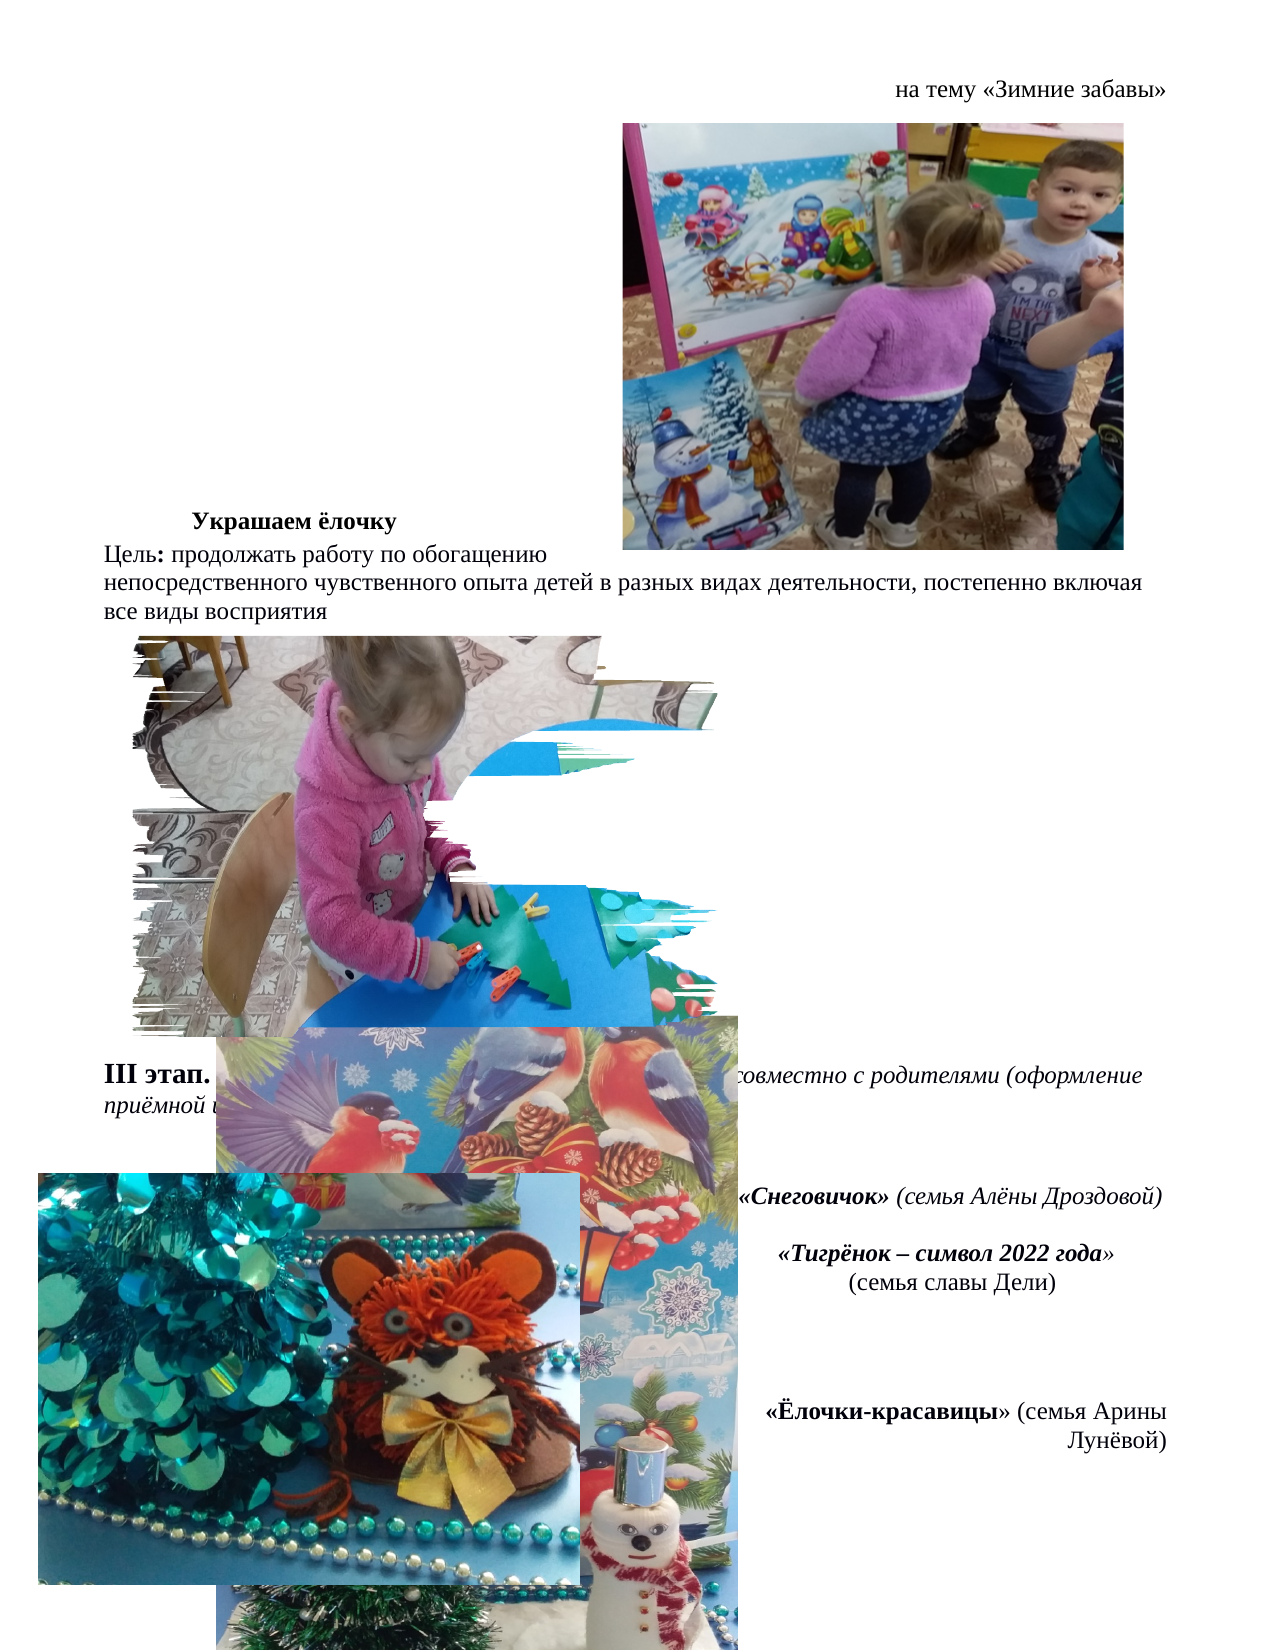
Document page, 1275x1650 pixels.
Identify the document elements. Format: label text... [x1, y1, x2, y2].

text «Ёлочки-красавицы» (семья Арины Лунёвой) [738, 1396, 1167, 1454]
text «Снеговичок» (семья Алёны Дроздовой) [738, 1181, 1167, 1209]
text [1124, 506, 1167, 534]
text III этап. Творческий. Новогодние поделки, сделанные совместно с родителями (оформление приёмной и групповой комнаты) [738, 1056, 1167, 1118]
text Цель: продолжать работу по обогащению непосредственного чувственного опыта детей в разных видах деятельности, постепенно включая все виды восприятия [103, 539, 1167, 625]
text «Тигрёнок – символ 2022 года» [738, 1238, 1167, 1267]
text (семья славы Дели) [738, 1267, 1167, 1296]
text на тему «Зимние забавы» [103, 74, 1167, 103]
text Украшаем ёлочку [103, 506, 622, 534]
text III этап. Творческий. Новогодние поделки, сделанные совместно с родителями (оформление приёмной и групповой комнаты) [103, 1056, 216, 1118]
